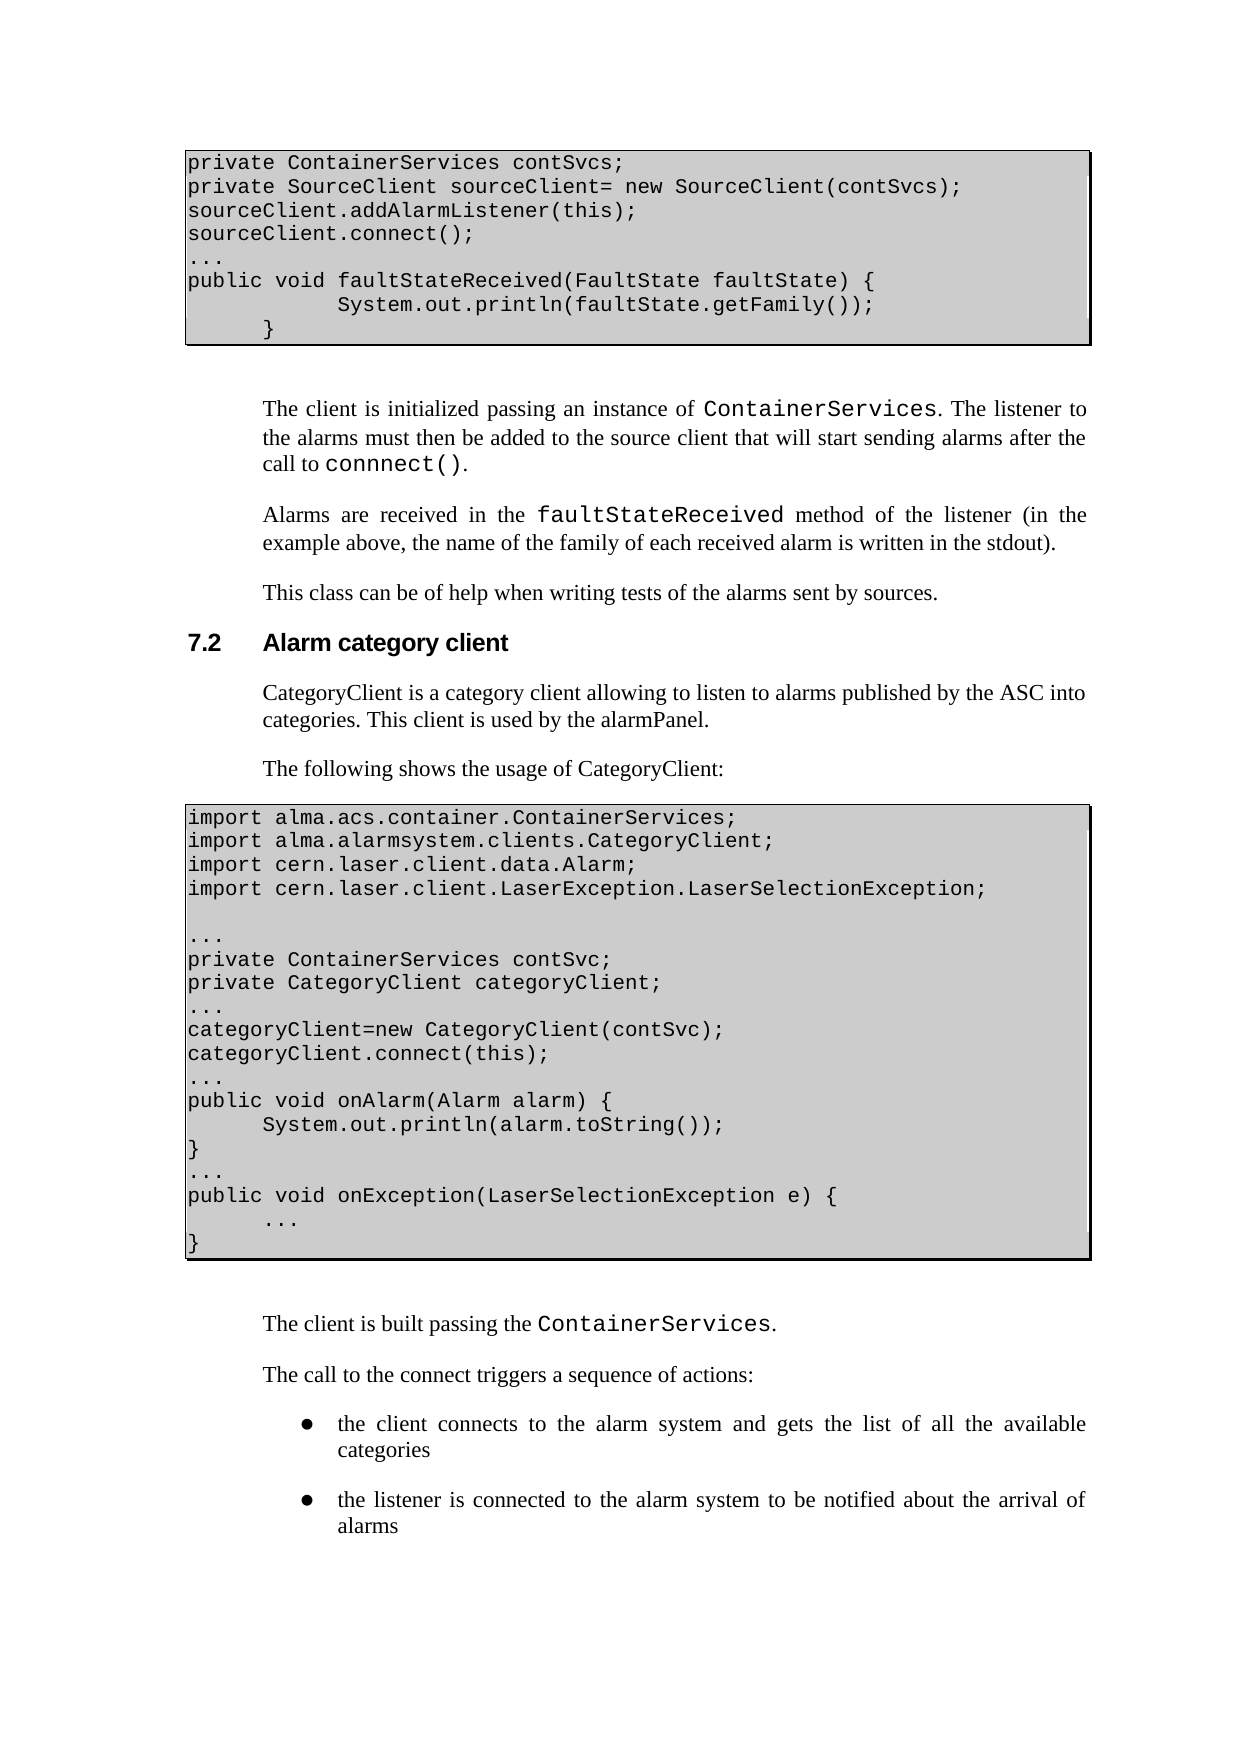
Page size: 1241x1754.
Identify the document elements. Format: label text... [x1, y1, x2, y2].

text } [186, 316, 1089, 344]
text public void onException(LaserSelectionException e) { [187, 1185, 1087, 1209]
list the listener is connected to the alarm system to be notified about the arrival of alarms [300, 1486, 1087, 1538]
text ... [187, 1161, 1087, 1185]
text import cern.laser.client.data.Alarm; [187, 854, 1087, 878]
text Alarms are received in the faultStateReceived method of the listener (in the example above, the name of the family of each received alarm is written in the stdout). [262, 501, 1087, 556]
text } [187, 1138, 1087, 1161]
text System.out.println(faultState.getFamily()); [187, 294, 1087, 316]
text import cern.laser.client.LaserException.LaserSelectionException; [187, 878, 1087, 901]
text import alma.alarmsystem.clients.CategoryClient; [187, 830, 1087, 854]
text CategoryClient is a category client allowing to listen to alarms published by the ASC into categories. This client is used by the alarmPanel. [262, 679, 1087, 732]
text private SourceClient sourceClient= new SourceClient(contSvcs); [187, 176, 1087, 199]
text The client is initialized passing an instance of ContainerServices. The listener to the alarms must then be added to the source client that will start sending alarms after the call to connnect(). [262, 395, 1087, 478]
text The following shows the usage of CategoryClient: [262, 755, 1087, 781]
text sourceClient.connect(); [187, 223, 1087, 247]
text ... [187, 925, 1087, 948]
text private ContainerServices contSvc; [187, 948, 1087, 972]
text sourceClient.addAlarmListener(this); [187, 199, 1087, 223]
text System.out.println(alarm.toString()); [187, 1114, 1087, 1138]
text categoryClient=new CategoryClient(contSvc); [187, 1019, 1087, 1043]
text The call to the connect triggers a sequence of actions: [262, 1361, 1087, 1387]
text ... [187, 1067, 1087, 1090]
text private ContainerServices contSvcs; [186, 151, 1089, 176]
text The client is built passing the ContainerServices. [262, 1310, 1087, 1338]
text categoryClient.connect(this); [187, 1043, 1087, 1067]
text } [186, 1230, 1089, 1258]
text This class can be of help when writing tests of the alarms sent by sources. [262, 578, 1087, 605]
subtitle Alarm category client [187, 628, 1087, 657]
text ... [187, 996, 1087, 1019]
list the client connects to the alarm system and gets the list of all the available categories [300, 1410, 1087, 1463]
text public void faultStateReceived(FaultState faultState) { [187, 271, 1087, 294]
text import alma.acs.container.ContainerServices; [186, 805, 1089, 830]
text private CategoryClient categoryClient; [187, 972, 1087, 996]
text ... [187, 1209, 1087, 1230]
text public void onAlarm(Alarm alarm) { [187, 1090, 1087, 1114]
text ... [187, 247, 1087, 271]
